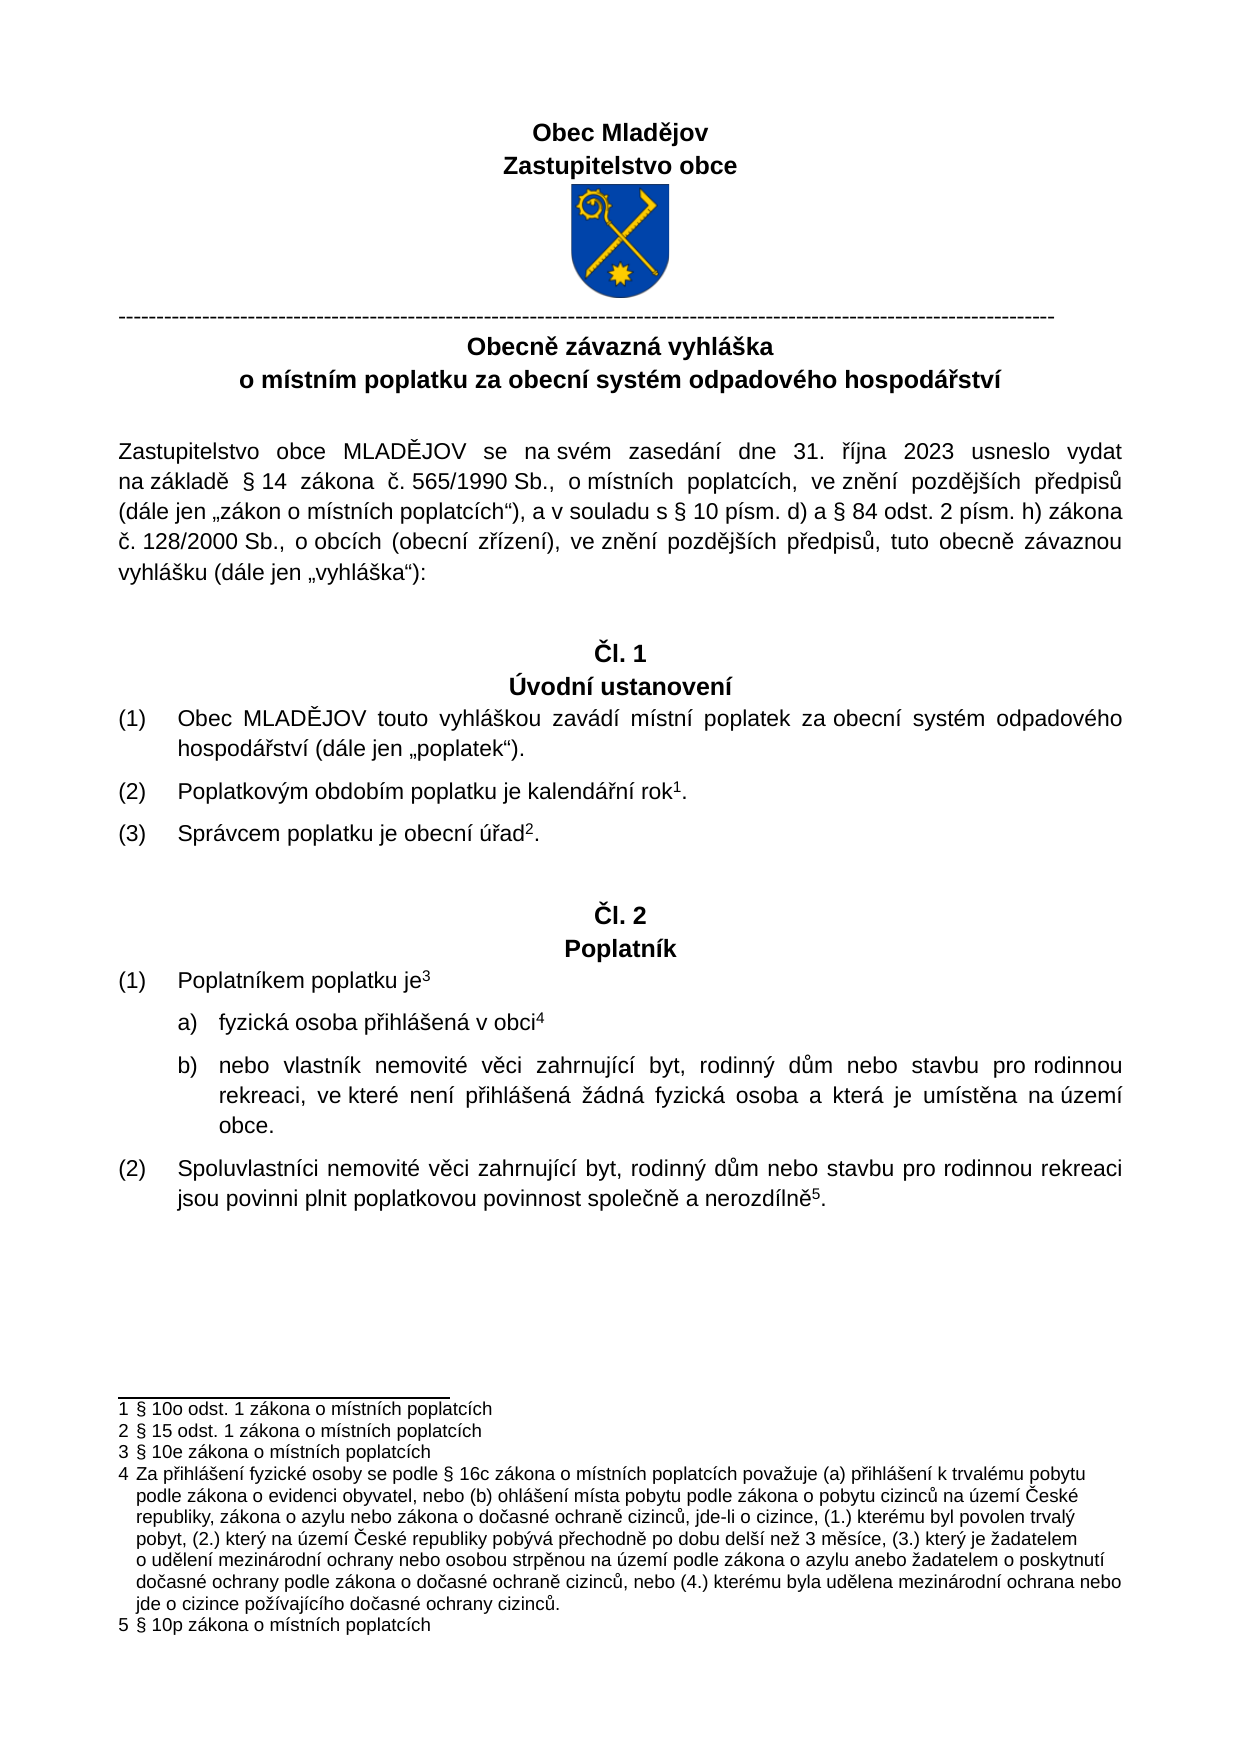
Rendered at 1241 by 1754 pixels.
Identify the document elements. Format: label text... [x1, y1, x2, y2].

list Poplatkovým obdobím poplatku je kalendářní rok. [118, 778, 1122, 804]
list § 10o odst. 1 zákona o místních poplatcích [118, 1398, 1122, 1420]
list nebo vlastník nemovité věci zahrnující byt, rodinný dům nebo stavbu pro rodinnou rekreaci, ve které není přihlášená žádná fyzická osoba a která je umístěna na území obce. [177, 1052, 1122, 1139]
text Zastupitelstvo obce [118, 151, 1122, 180]
list § 10e zákona o místních poplatcích [118, 1441, 1122, 1463]
subtitle Čl. 1 Úvodní ustanovení [118, 639, 1122, 701]
list § 15 odst. 1 zákona o místních poplatcích [118, 1420, 1122, 1441]
text Zastupitelstvo obce MLADĚJOV se na svém zasedání dne 31. října 2023 usneslo vydat na základě § 14 zákona č. 565/1990 Sb., o místních poplatcích, ve znění pozdějších předpisů (dále jen „zákon o místních poplatcích“), a v souladu s § 10 písm. d) a § 84 odst. 2 písm. h) zákona č. 128/2000 Sb., o obcích (obecní zřízení), ve znění pozdějších předpisů, tuto obecně závaznou vyhlášku (dále jen „vyhláška“): [118, 438, 1122, 585]
list fyzická osoba přihlášená v obci [177, 1009, 1122, 1036]
text Obecně závazná vyhláška [118, 332, 1122, 361]
list Obec MLADĚJOV touto vyhláškou zavádí místní poplatek za obecní systém odpadového hospodářství (dále jen „poplatek“). [118, 705, 1122, 761]
text Obec Mladějov [118, 118, 1122, 147]
text --------------------------------------------------------------------------------------------------------------------------- [118, 302, 1122, 328]
text o místním poplatku za obecní systém odpadového hospodářství [118, 365, 1122, 394]
list Poplatníkem poplatku je [118, 967, 1122, 993]
list Spoluvlastníci nemovité věci zahrnující byt, rodinný dům nebo stavbu pro rodinnou rekreaci jsou povinni plnit poplatkovou povinnost společně a nerozdílně. [118, 1155, 1122, 1212]
list Správcem poplatku je obecní úřad. [118, 820, 1122, 847]
list § 10p zákona o místních poplatcích [118, 1614, 1122, 1635]
list Za přihlášení fyzické osoby se podle § 16c zákona o místních poplatcích považuje (a) přihlášení k trvalému pobytu podle zákona o evidenci obyvatel, nebo (b) ohlášení místa pobytu podle zákona o pobytu cizinců na území České republiky, zákona o azylu nebo zákona o dočasné ochraně cizinců, jde-li o cizince, (1.) kterému byl povolen trvalý pobyt, (2.) který na území České republiky pobývá přechodně po dobu delší než 3 měsíce, (3.) který je žadatelem o udělení mezinárodní ochrany nebo osobou strpěnou na území podle zákona o azylu anebo žadatelem o poskytnutí dočasné ochrany podle zákona o dočasné ochraně cizinců, nebo (4.) kterému byla udělena mezinárodní ochrana nebo jde o cizince požívajícího dočasné ochrany cizinců. [118, 1463, 1122, 1614]
subtitle Čl. 2 Poplatník [118, 901, 1122, 962]
